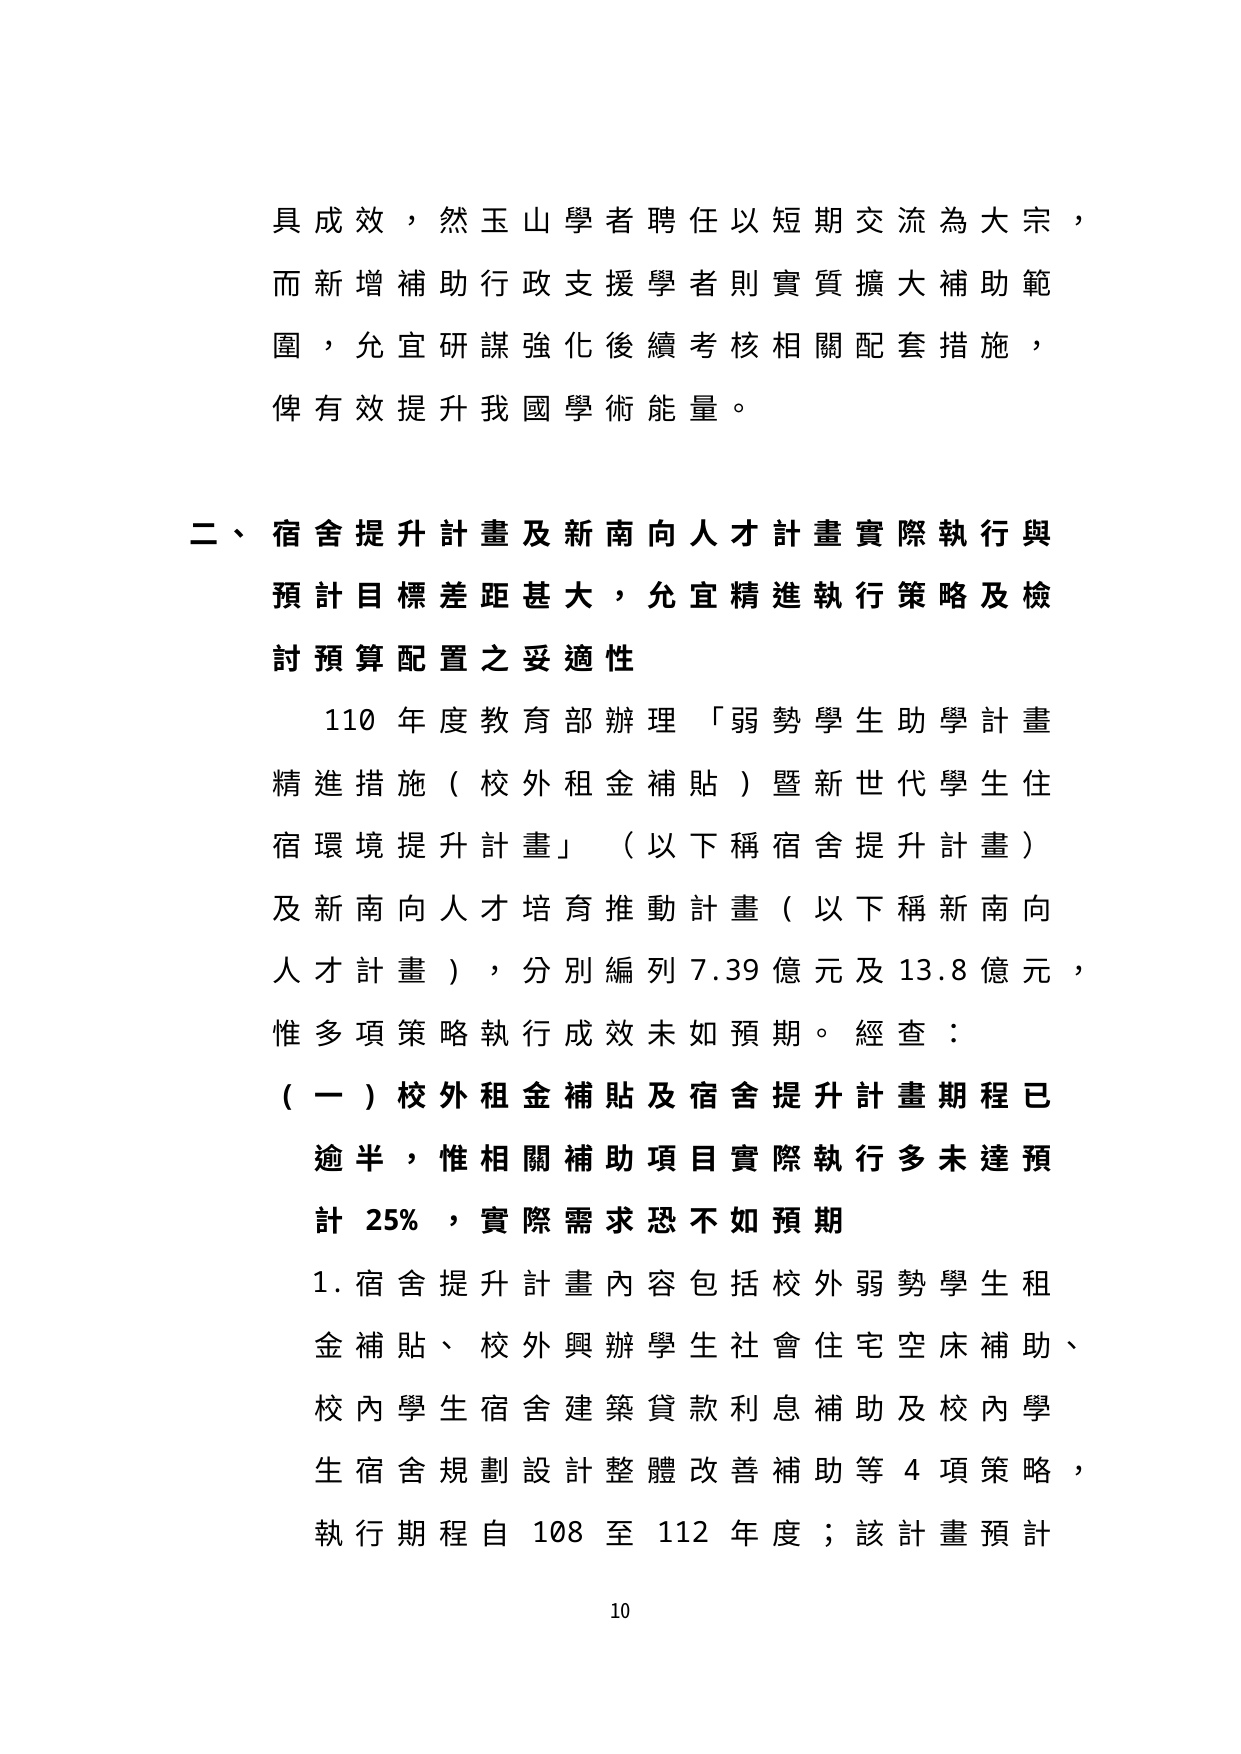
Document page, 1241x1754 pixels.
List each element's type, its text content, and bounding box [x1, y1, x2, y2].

text (一)校外租金補貼及宿舍提升計畫期程已逾半，惟相關補助項目實際執行多未達預計25%，實際需求恐不如預期 [242, 1052, 1058, 1240]
text 二、宿舍提升計畫及新南向人才計畫實際執行與預計目標差距甚大，允宜精進執行策略及檢討預算配置之妥適性 [183, 490, 1058, 677]
text 綜上，教育部漸進擴充STEM系所招生名額後，STEM領域學生人數比率已開始回升，而相關系所生師比值限制放寬後雖未違規，惟為維持教學品質，允宜檢討加強充裕師資；至玉山(青年)學者計畫對延攬國際人才雖具成效，然玉山學者聘任以短期交流為大宗，而新增補助行政支援學者則實質擴大補助範圍，允宜研謀強化後續考核相關配套措施，俾有效提升我國學術能量。 [242, 177, 1058, 427]
text 1.宿舍提升計畫內容包括校外弱勢學生租金補貼、校外興辦學生社會住宅空床補助、校內學生宿舍建築貸款利息補助及校內學生宿舍規劃設計整體改善補助等4項策略，執行期程自108至112年度；該計畫預計總經費45.89億元，除校外弱勢學生租金補貼由內政部住宅基金支應外，其餘項目係由教育部編列預算支應(詳表1)。 [271, 1240, 1058, 1552]
text 110年度教育部辦理「弱勢學生助學計畫精進措施(校外租金補貼)暨新世代學生住宿環境提升計畫」（以下稱宿舍提升計畫）及新南向人才培育推動計畫(以下稱新南向人才計畫)，分別編列7.39億元及13.8億元，惟多項策略執行成效未如預期。經查： [242, 677, 1058, 1052]
